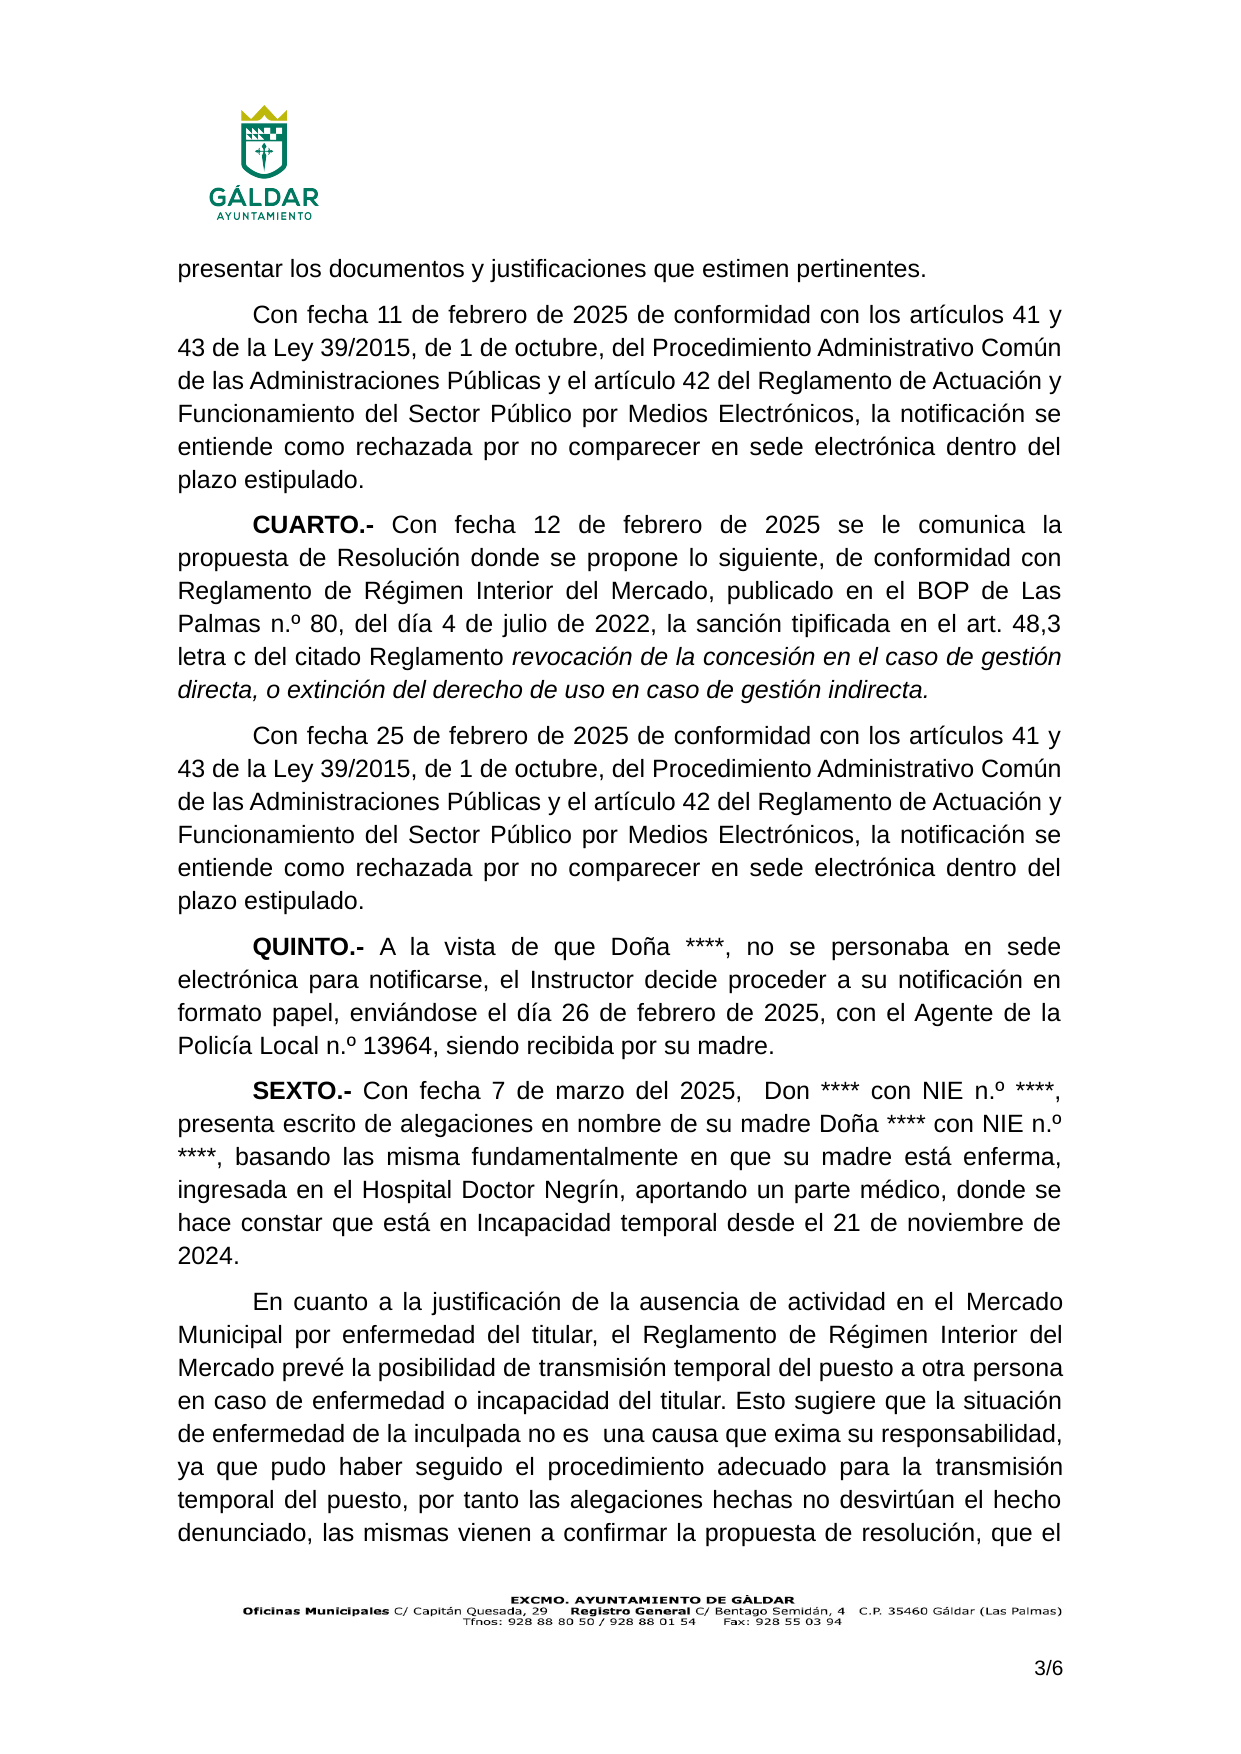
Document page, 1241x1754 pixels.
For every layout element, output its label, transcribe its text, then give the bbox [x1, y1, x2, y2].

picture [258, 1595, 1058, 1626]
text Con fecha 25 de febrero de 2025 de conformidad con los artículos 41 y 43 de la Ley 39/2015, de 1 de octubre, del Procedimiento Administrativo Común de las Administraciones Públicas y el artículo 42 del Reglamento de Actuación y Funcionamiento del Sector Público por Medios Electrónicos, la notificación se entiende como rechazada por no comparecer en sede electrónica dentro del plazo estipulado. [177, 721, 1063, 915]
text CUARTO.- Con fecha 12 de febrero de 2025 se le comunica la propuesta de Resolución donde se propone lo siguiente, de conformidad con Reglamento de Régimen Interior del Mercado, publicado en el BOP de Las Palmas n.º 80, del día 4 de julio de 2022, la sanción tipificada en el art. 48,3 letra c del citado Reglamento revocación de la concesión en el caso de gestión directa, o extinción del derecho de uso en caso de gestión indirecta. [177, 510, 1063, 704]
text SEXTO.- Con fecha 7 de marzo del 2025, Don **** con NIE n.º ****, presenta escrito de alegaciones en nombre de su madre Doña **** con NIE n.º ****, basando las misma fundamentalmente en que su madre está enferma, ingresada en el Hospital Doctor Negrín, aportando un parte médico, donde se hace constar que está en Incapacidad temporal desde el 21 de noviembre de 2024. [177, 1076, 1063, 1270]
text presentar los documentos y justificaciones que estimen pertinentes. [177, 254, 1063, 283]
text En cuanto a la justificación de la ausencia de actividad en el Mercado Municipal por enfermedad del titular, el Reglamento de Régimen Interior del Mercado prevé la posibilidad de transmisión temporal del puesto a otra persona en caso de enfermedad o incapacidad del titular. Esto sugiere que la situación de enfermedad de la inculpada no es una causa que exima su responsabilidad, ya que pudo haber seguido el procedimiento adecuado para la transmisión temporal del puesto, por tanto las alegaciones hechas no desvirtúan el hecho denunciado, las mismas vienen a confirmar la propuesta de resolución, que el [177, 1287, 1063, 1547]
picture [188, 76, 339, 254]
text QUINTO.- A la vista de que Doña ****, no se personaba en sede electrónica para notificarse, el Instructor decide proceder a su notificación en formato papel, enviándose el día 26 de febrero de 2025, con el Agente de la Policía Local n.º 13964, siendo recibida por su madre. [177, 932, 1063, 1059]
text Con fecha 11 de febrero de 2025 de conformidad con los artículos 41 y 43 de la Ley 39/2015, de 1 de octubre, del Procedimiento Administrativo Común de las Administraciones Públicas y el artículo 42 del Reglamento de Actuación y Funcionamiento del Sector Público por Medios Electrónicos, la notificación se entiende como rechazada por no comparecer en sede electrónica dentro del plazo estipulado. [177, 300, 1063, 493]
